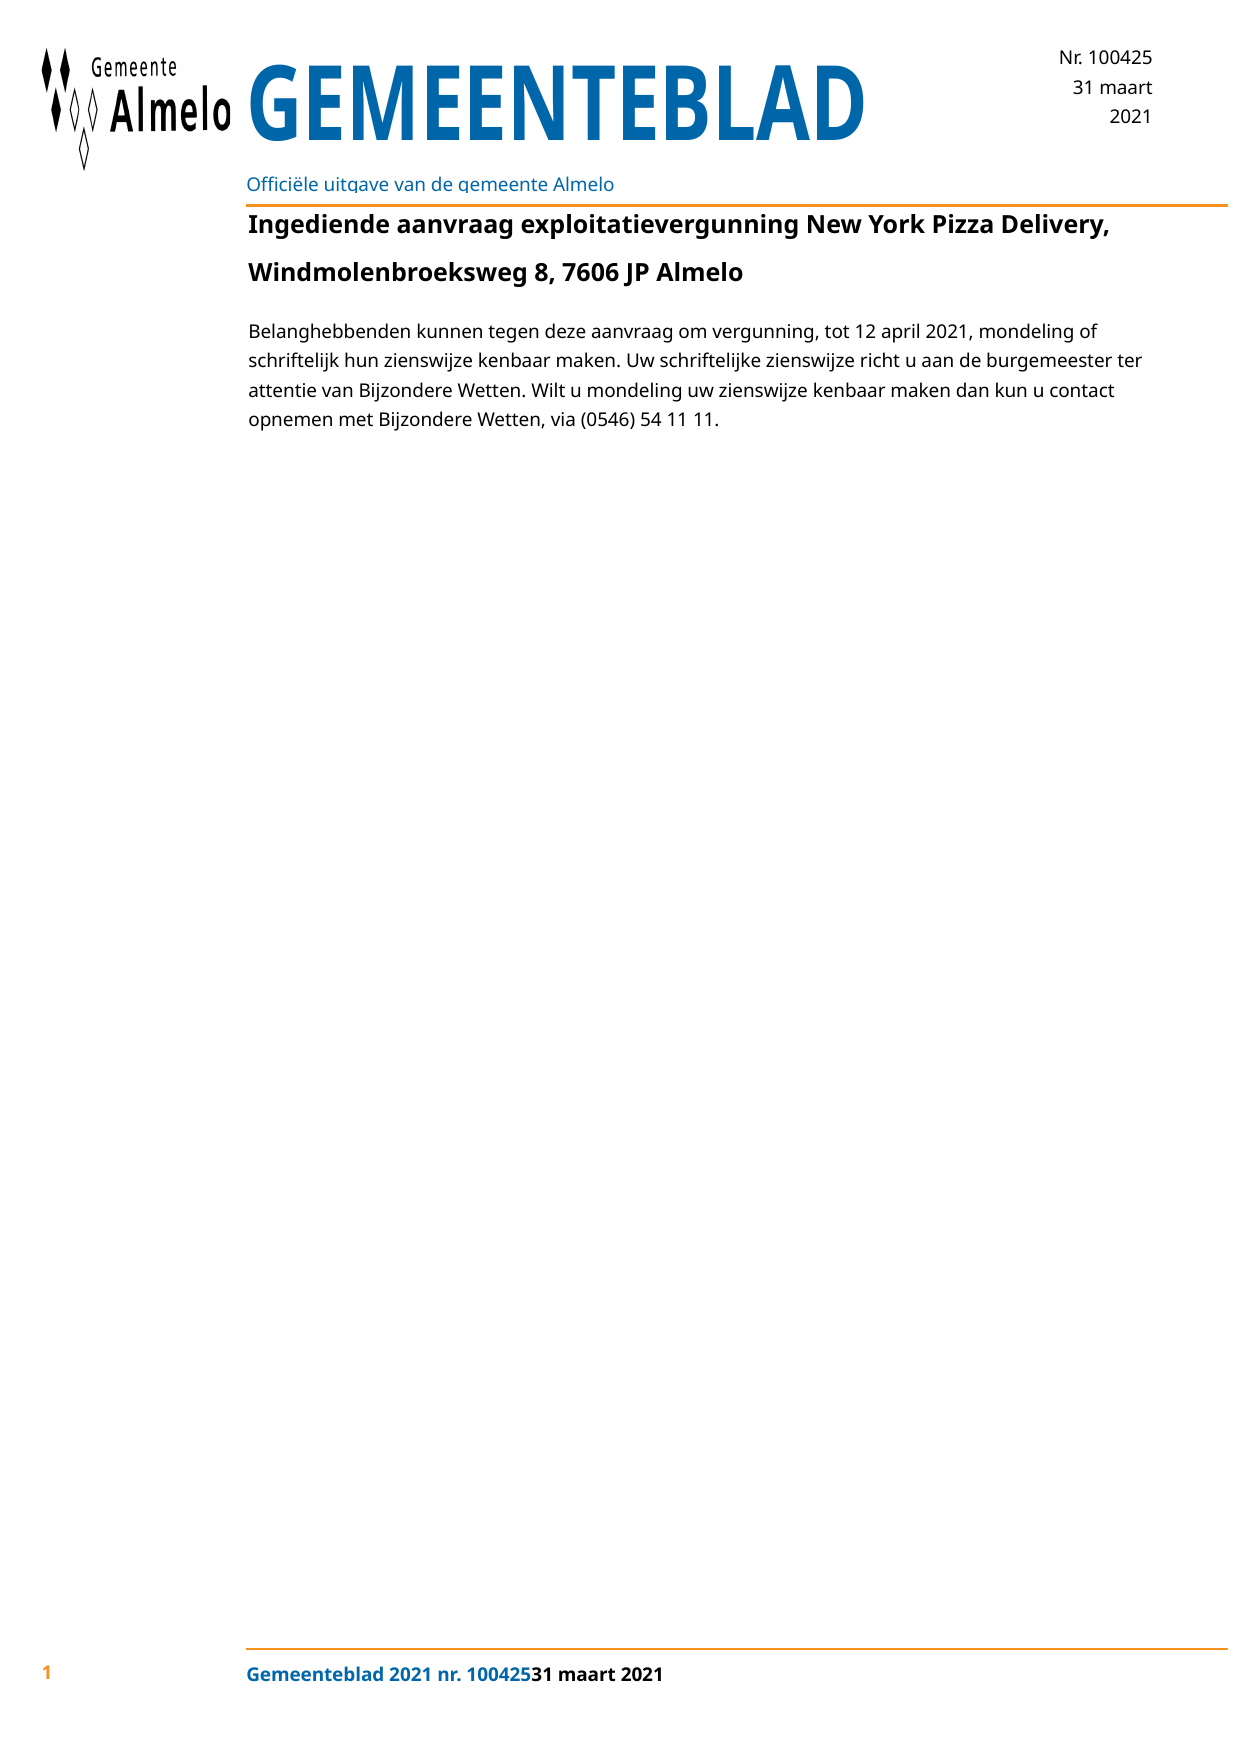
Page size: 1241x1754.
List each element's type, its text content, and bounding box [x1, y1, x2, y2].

picture [41, 47, 231, 172]
text Ingediende aanvraag exploitatievergunning New York Pizza Delivery, Windmolenbroeksweg 8, 7606 JP Almelo [248, 207, 1152, 288]
text Belanghebbenden kunnen tegen deze aanvraag om vergunning, tot 12 april 2021, mondeling of schriftelijk hun zienswijze kenbaar maken. Uw schriftelijke zienswijze richt u aan de burgemeester ter attentie van Bijzondere Wetten. Wilt u mondeling uw zienswijze kenbaar maken dan kun u contact opnemen met Bijzondere Wetten, via (0546) 54 11 11. [248, 318, 1152, 432]
